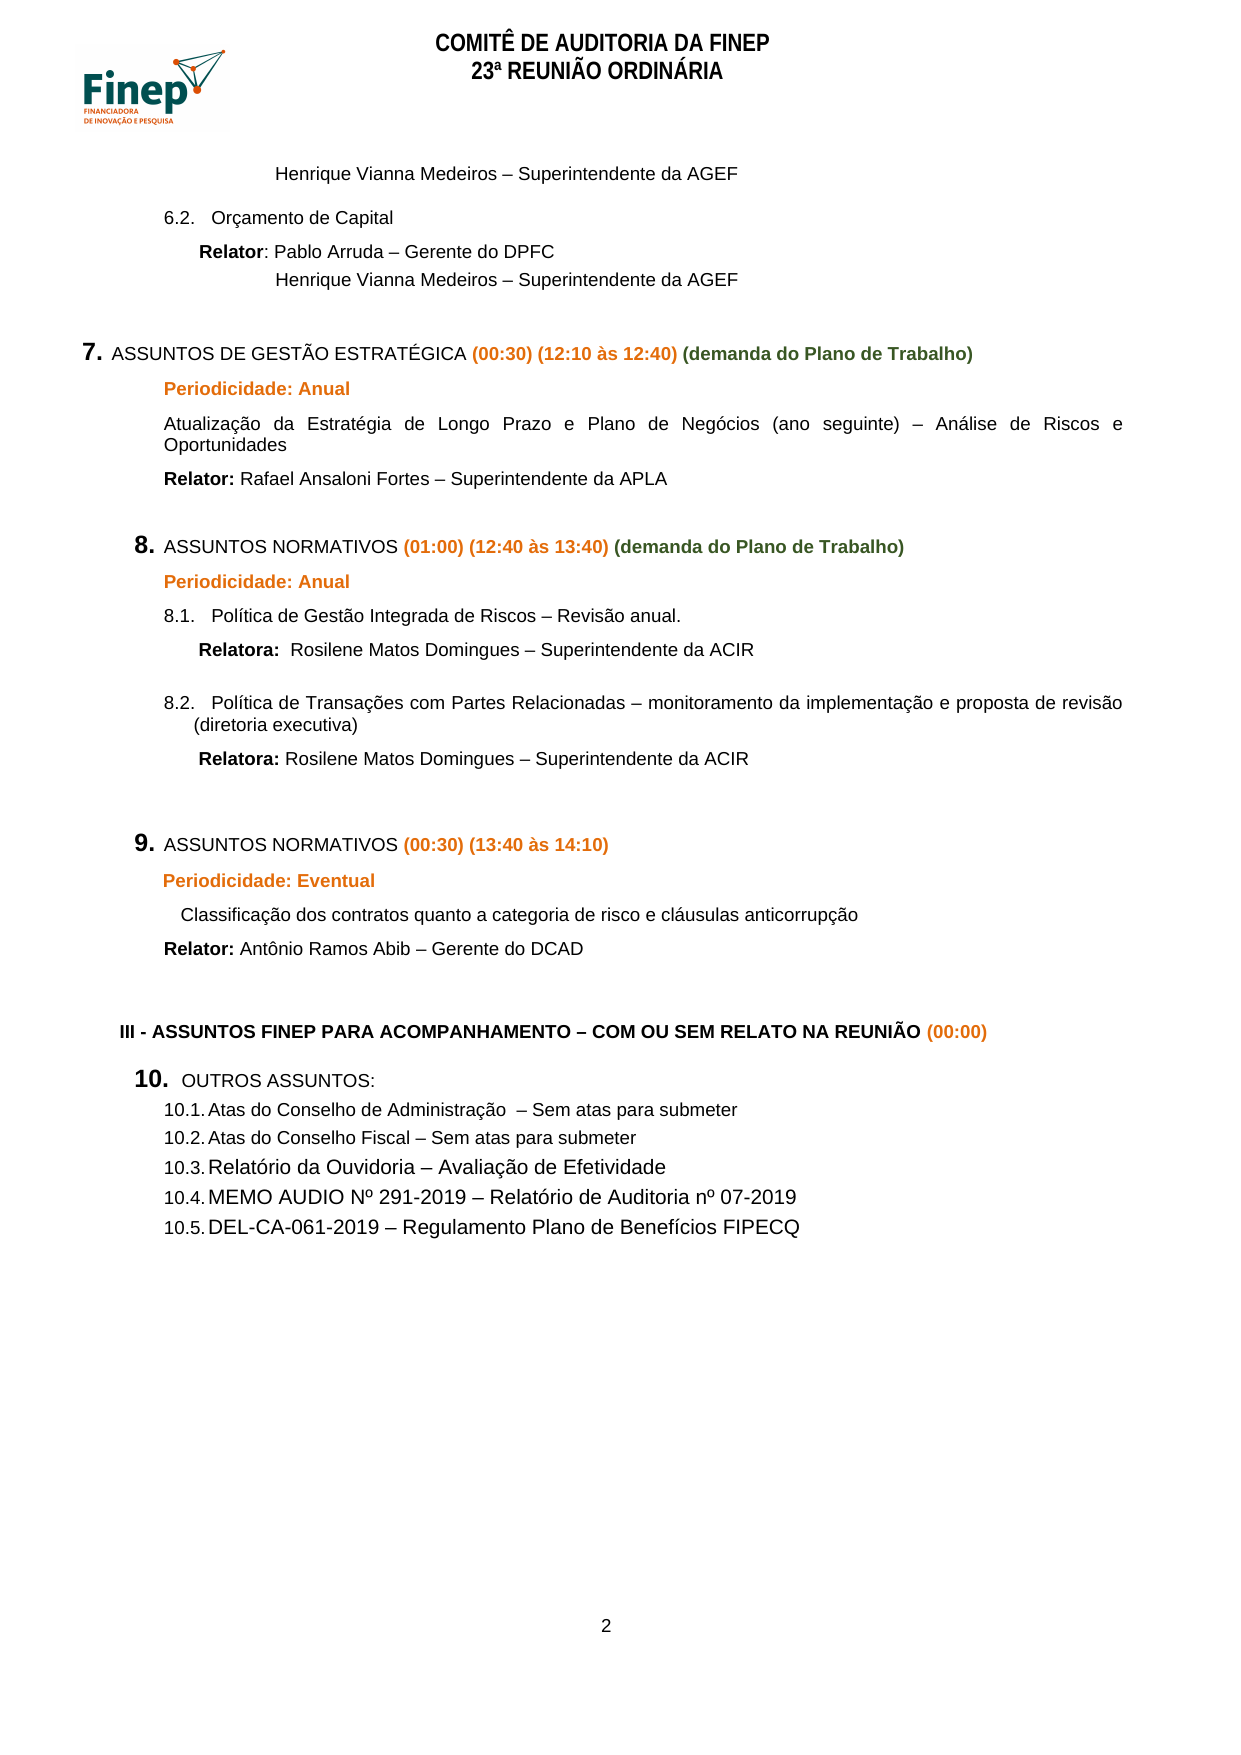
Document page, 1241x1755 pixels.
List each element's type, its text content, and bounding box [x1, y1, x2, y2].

text Classificação dos contratos quanto a categoria de risco e cláusulas anticorrupção [127, 903, 1123, 925]
list ASSUNTOS NORMATIVOS (01:00) (12:40 às 13:40) (demanda do Plano de Trabalho) [134, 530, 1123, 558]
text III - ASSUNTOS FINEP PARA ACOMPANHAMENTO – COM OU SEM RELATO NA REUNIÃO (00:00) [119, 1021, 1123, 1043]
text Periodicidade: Anual [151, 571, 1123, 593]
text Relator: Antônio Ramos Abib – Gerente do DCAD [75, 938, 1123, 959]
list OUTROS ASSUNTOS: [134, 1064, 1123, 1093]
text Periodicidade: Eventual [127, 869, 1123, 891]
text Henrique Vianna Medeiros – Superintendente da AGEF [164, 269, 1123, 290]
list Relatório da Ouvidoria – Avaliação de Efetividade [164, 1155, 1123, 1179]
list ASSUNTOS NORMATIVOS (00:30) (13:40 às 14:10) [134, 828, 1123, 857]
list ASSUNTOS DE GESTÃO ESTRATÉGICA (00:30) (12:10 às 12:40) (demanda do Plano de Trabalho) [75, 337, 1123, 366]
text Relator: Pablo Arruda – Gerente do DPFC [192, 241, 1123, 263]
text Henrique Vianna Medeiros – Superintendente da AGEF [275, 162, 1123, 184]
list Política de Gestão Integrada de Riscos – Revisão anual. [164, 605, 1123, 627]
list DEL-CA-061-2019 – Regulamento Plano de Benefícios FIPECQ [164, 1215, 1123, 1239]
text Periodicidade: Anual [164, 378, 1123, 400]
list MEMO AUDIO Nº 291-2019 – Relatório de Auditoria nº 07-2019 [164, 1185, 1123, 1209]
text Atualização da Estratégia de Longo Prazo e Plano de Negócios (ano seguinte) – Análise de Riscos e Oportunidades [164, 412, 1123, 455]
list Atas do Conselho Fiscal – Sem atas para submeter [164, 1127, 1123, 1148]
text Relator: Rafael Ansaloni Fortes – Superintendente da APLA [164, 468, 1123, 489]
text Relatora: Rosilene Matos Domingues – Superintendente da ACIR [193, 748, 1123, 769]
list Orçamento de Capital [164, 207, 1123, 228]
text Relatora: Rosilene Matos Domingues – Superintendente da ACIR [193, 639, 1123, 661]
list Atas do Conselho de Administração – Sem atas para submeter [164, 1099, 1123, 1121]
list Política de Transações com Partes Relacionadas – monitoramento da implementação e proposta de revisão (diretoria executiva) [164, 692, 1123, 735]
